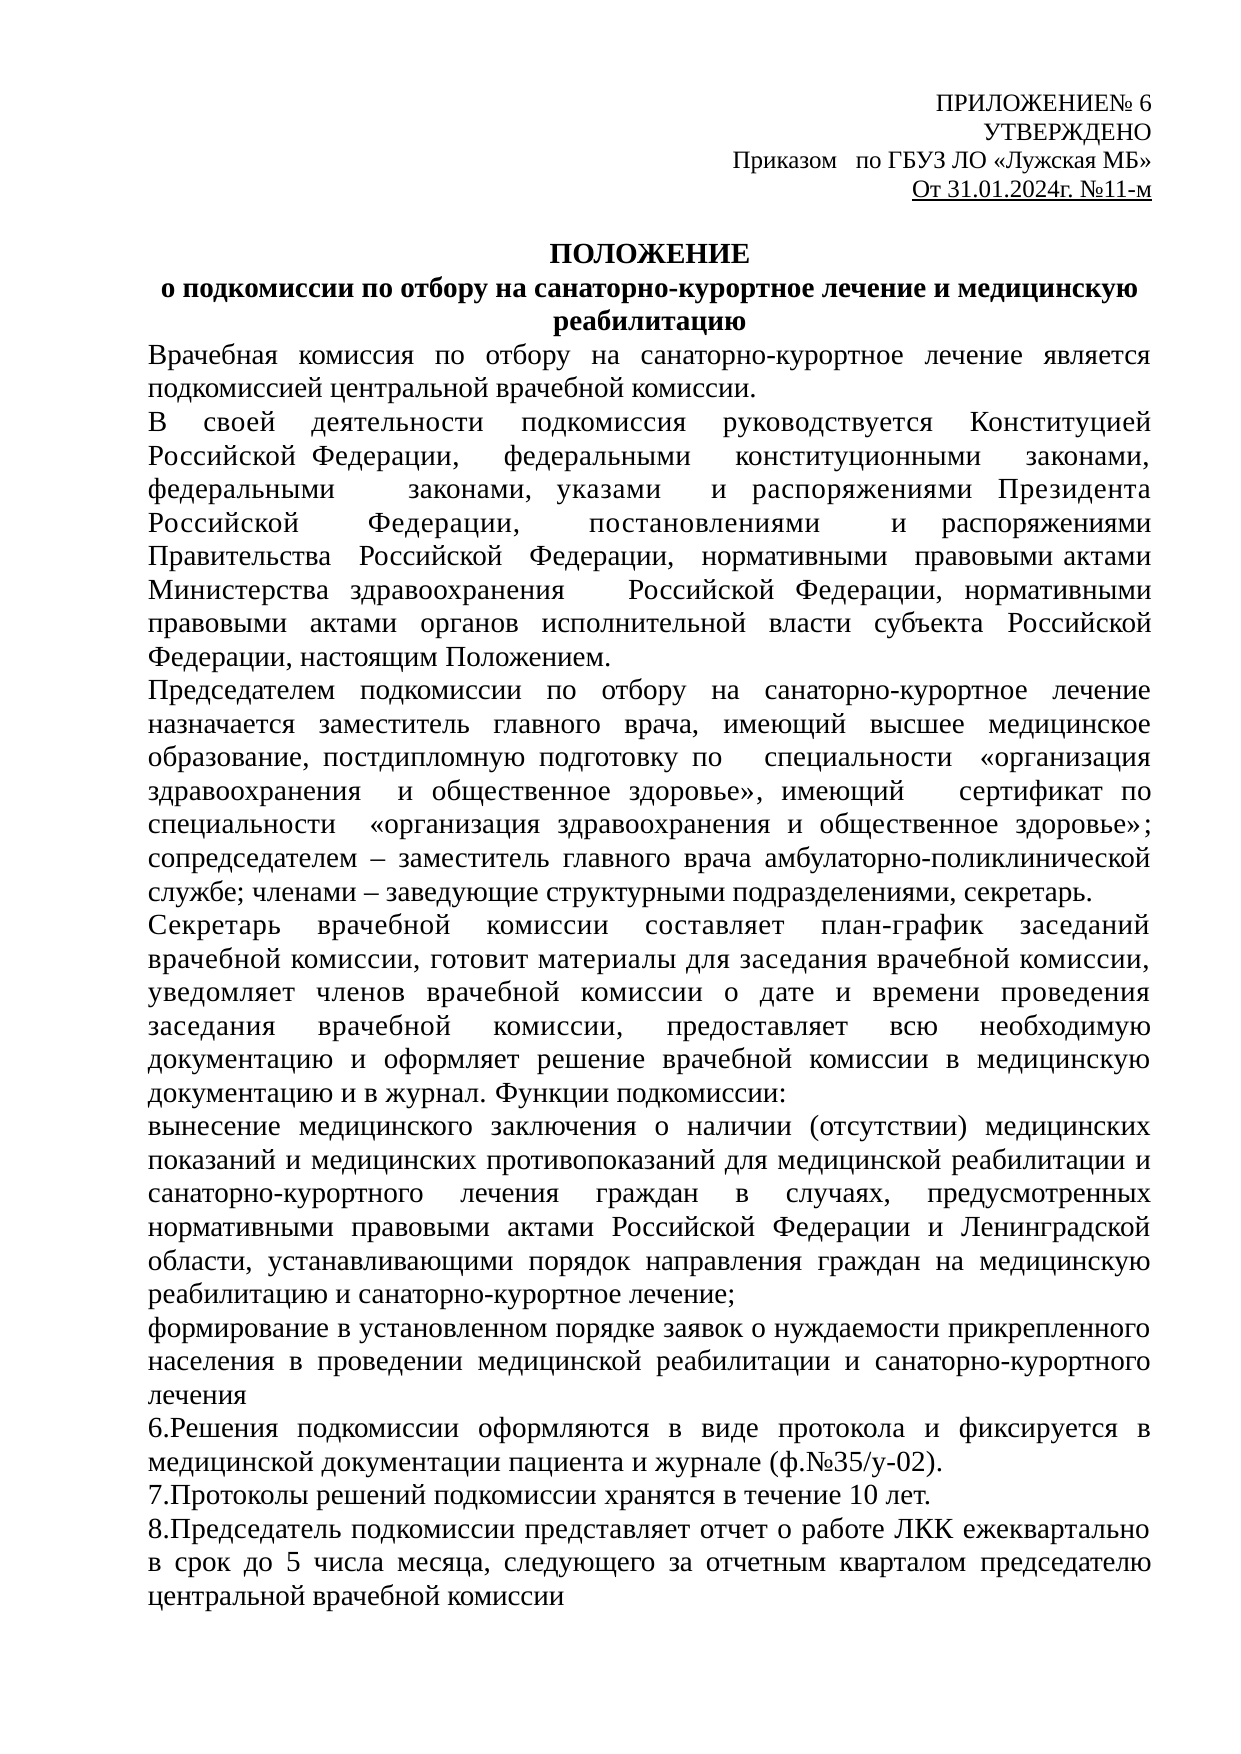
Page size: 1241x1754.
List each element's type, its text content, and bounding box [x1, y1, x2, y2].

text Секретарь врачебной комиссии составляет план-график заседаний врачебной комиссии, готовит материалы для заседания врачебной комиссии, уведомляет членов врачебной комиссии о дате и времени проведения заседания врачебной комиссии, предоставляет всю необходимую документацию и оформляет решение врачебной комиссии в медицинскую документацию и в журнал. Функции подкомиссии: [148, 907, 1152, 1108]
text 7.Протоколы решений подкомиссии хранятся в течение 10 лет. [148, 1477, 1152, 1511]
text о подкомиссии по отбору на санаторно-курортное лечение и медицинскую реабилитацию [148, 270, 1152, 337]
text ПОЛОЖЕНИЕ [148, 236, 1152, 270]
text 8.Председатель подкомиссии представляет отчет о работе ЛКК ежеквартально в срок до 5 числа месяца, следующего за отчетным кварталом председателю центральной врачебной комиссии [148, 1511, 1152, 1612]
text УТВЕРЖДЕНО [148, 117, 1152, 145]
text В своей деятельности подкомиссия руководствуется Конституцией Российской Федерации, федеральными конституционными законами, федеральными законами, указами и распоряжениями Президента Российской Федерации, постановлениями и распоряжениями Правительства Российской Федерации, нормативными правовыми актами Министерства здравоохранения Российской Федерации, нормативными правовыми актами органов исполнительной власти субъекта Российской Федерации, настоящим Положением. [148, 404, 1152, 672]
text Председателем подкомиссии по отбору на санаторно-курортное лечение назначается заместитель главного врача, имеющий высшее медицинское образование, постдипломную подготовку по специальности «организация здравоохранения и общественное здоровье», имеющий сертификат по специальности «организация здравоохранения и общественное здоровье»; сопредседателем – заместитель главного врача амбулаторно-поликлинической службе; членами – заведующие структурными подразделениями, секретарь. [148, 672, 1152, 907]
text От 31.01.2024г. №11-м [148, 174, 1152, 203]
text Врачебная комиссия по отбору на санаторно-курортное лечение является подкомиссией центральной врачебной комиссии. [148, 337, 1152, 404]
text формирование в установленном порядке заявок о нуждаемости прикрепленного населения в проведении медицинской реабилитации и санаторно-курортного лечения [148, 1310, 1152, 1410]
text Приказом по ГБУЗ ЛО «Лужская МБ» [148, 145, 1152, 174]
text ПРИЛОЖЕНИЕ№ 6 [148, 88, 1152, 117]
text 6.Решения подкомиссии оформляются в виде протокола и фиксируется в медицинской документации пациента и журнале (ф.№35/у-02). [148, 1410, 1152, 1477]
text вынесение медицинского заключения о наличии (отсутствии) медицинских показаний и медицинских противопоказаний для медицинской реабилитации и санаторно-курортного лечения граждан в случаях, предусмотренных нормативными правовыми актами Российской Федерации и Ленинградской области, устанавливающими порядок направления граждан на медицинскую реабилитацию и санаторно-курортное лечение; [148, 1108, 1152, 1310]
